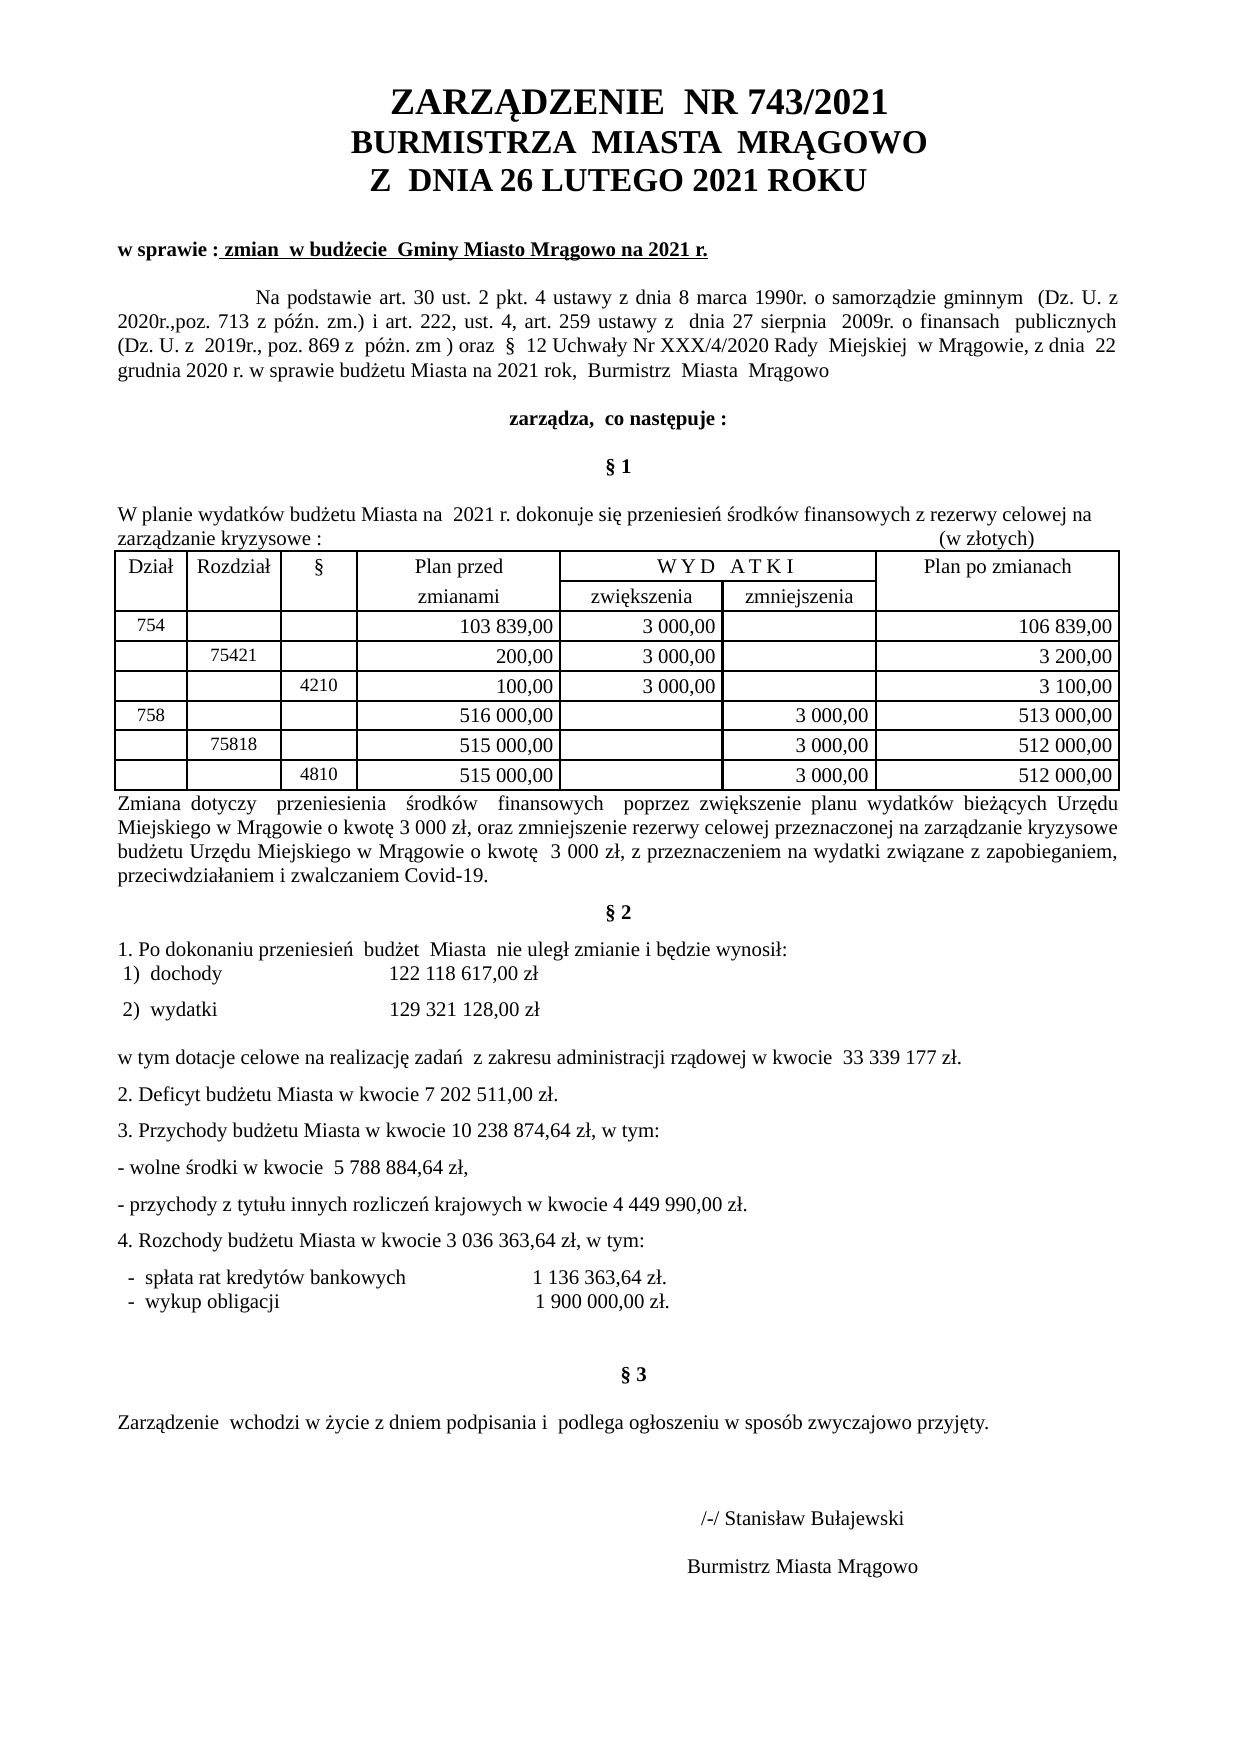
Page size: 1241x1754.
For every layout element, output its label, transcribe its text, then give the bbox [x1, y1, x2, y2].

table_cell 3 000,00 [724, 731, 875, 759]
text /-/ Stanisław Bułajewski [486, 1506, 1119, 1530]
text ZARZĄDZENIE NR 743/2021 [117, 79, 1119, 122]
table_cell zmianami [358, 580, 559, 610]
table_cell [282, 612, 356, 640]
table_cell [188, 702, 280, 729]
text Burmistrz Miasta Mrągowo [486, 1554, 1119, 1578]
table_cell 3 000,00 [561, 672, 721, 699]
table_cell 758 [116, 702, 186, 729]
table_cell 75421 [188, 642, 280, 669]
table_cell 106 839,00 [877, 612, 1118, 640]
table_header W Y D [561, 552, 722, 580]
table_cell 103 839,00 [358, 612, 559, 640]
table_cell [561, 731, 721, 759]
text 2. Deficyt budżetu Miasta w kwocie 7 202 511,00 zł. [117, 1082, 1119, 1106]
table_cell [561, 702, 721, 729]
table_cell [188, 612, 280, 640]
text Zmiana dotyczy przeniesienia środków finansowych poprzez zwiększenie planu wydatków bieżących Urzędu Miejskiego w Mrągowie o kwotę 3 000 zł, oraz zmniejszenie rezerwy celowej przeznaczonej na zarządzanie kryzysowe budżetu Urzędu Miejskiego w Mrągowie o kwotę 3 000 zł, z przeznaczeniem na wydatki związane z zapobieganiem, przeciwdziałaniem i zwalczaniem Covid-19. [117, 791, 1119, 887]
text § 1 [117, 454, 1119, 478]
table_header Plan po zmianach [877, 552, 1118, 580]
table_cell [188, 672, 280, 699]
table_header Rozdział [188, 552, 280, 580]
table_cell 516 000,00 [358, 702, 559, 729]
table_cell [116, 761, 186, 789]
table_cell 3 000,00 [724, 761, 875, 789]
table_cell 515 000,00 [358, 761, 559, 789]
table_cell [188, 580, 280, 610]
text w sprawie : zmian w budżecie Gminy Miasto Mrągowo na 2021 r. [117, 237, 1119, 261]
table_cell 515 000,00 [358, 731, 559, 759]
table_cell 3 100,00 [877, 672, 1118, 699]
text 1. Po dokonaniu przeniesień budżet Miasta nie uległ zmianie i będzie wynosił: [117, 937, 1119, 961]
text 4. Rozchody budżetu Miasta w kwocie 3 036 363,64 zł, w tym: [117, 1228, 1119, 1252]
table_cell 3 000,00 [561, 642, 721, 669]
table_cell 3 000,00 [724, 702, 875, 729]
text zarządza, co następuje : [117, 406, 1119, 430]
table_cell 512 000,00 [877, 731, 1118, 759]
table_cell [188, 761, 280, 789]
table_header § [282, 552, 356, 580]
text - przychody z tytułu innych rozliczeń krajowych w kwocie 4 449 990,00 zł. [117, 1192, 1119, 1216]
text - wykup obligacji 1 900 000,00 zł. [117, 1289, 1119, 1313]
table_cell [282, 580, 356, 610]
table_cell [116, 731, 186, 759]
table_cell 3 200,00 [877, 642, 1118, 669]
text Zarządzenie wchodzi w życie z dniem podpisania i podlega ogłoszeniu w sposób zwyczajowo przyjęty. [117, 1410, 1119, 1434]
table_cell [724, 612, 875, 640]
text W planie wydatków budżetu Miasta na 2021 r. dokonuje się przeniesień środków finansowych z rezerwy celowej na zarządzanie kryzysowe : (w złotych) [117, 502, 1119, 550]
text BURMISTRZA MIASTA MRĄGOWO [117, 122, 1119, 161]
text § 3 [43, 1362, 1119, 1386]
table_cell [116, 580, 186, 610]
table_cell [116, 672, 186, 699]
text Z DNIA 26 LUTEGO 2021 ROKU [117, 161, 1119, 199]
table_cell [724, 672, 875, 699]
table_cell 4210 [282, 672, 356, 699]
text - wolne środki w kwocie 5 788 884,64 zł, [117, 1155, 1119, 1179]
table_cell [116, 642, 186, 669]
table_cell 754 [116, 612, 186, 640]
table_cell [282, 731, 356, 759]
table_cell 100,00 [358, 672, 559, 699]
text Na podstawie art. 30 ust. 2 pkt. 4 ustawy z dnia 8 marca 1990r. o samorządzie gminnym (Dz. U. z 2020r.,poz. 713 z późn. zm.) i art. 222, ust. 4, art. 259 ustawy z dnia 27 sierpnia 2009r. o finansach publicznych (Dz. U. z 2019r., poz. 869 z póżn. zm ) oraz § 12 Uchwały Nr XXX/4/2020 Rady Miejskiej w Mrągowie, z dnia 22 grudnia 2020 r. w sprawie budżetu Miasta na 2021 rok, Burmistrz Miasta Mrągowo [117, 285, 1119, 382]
table_cell [282, 642, 356, 669]
table_cell 200,00 [358, 642, 559, 669]
text 2) wydatki 129 321 128,00 zł [117, 997, 1119, 1021]
table_cell zmniejszenia [724, 582, 875, 610]
table_cell 513 000,00 [877, 702, 1118, 729]
table_cell [877, 580, 1118, 610]
text § 2 [117, 900, 1119, 924]
table_header Dział [116, 552, 186, 580]
table_cell 3 000,00 [561, 612, 721, 640]
table_cell [282, 702, 356, 729]
table_header A T K I [723, 552, 875, 580]
table_cell [561, 761, 721, 789]
text 3. Przychody budżetu Miasta w kwocie 10 238 874,64 zł, w tym: [117, 1118, 1119, 1142]
table_cell 4810 [282, 761, 356, 789]
text 1) dochody 122 118 617,00 zł [117, 961, 1119, 985]
text w tym dotacje celowe na realizację zadań z zakresu administracji rządowej w kwocie 33 339 177 zł. [117, 1045, 1119, 1069]
table_cell 512 000,00 [877, 761, 1118, 789]
text - spłata rat kredytów bankowych 1 136 363,64 zł. [117, 1265, 1119, 1289]
table_cell zwiększenia [561, 582, 721, 610]
table_header Plan przed [358, 552, 559, 580]
table_cell [724, 642, 875, 669]
table_cell 75818 [188, 731, 280, 759]
